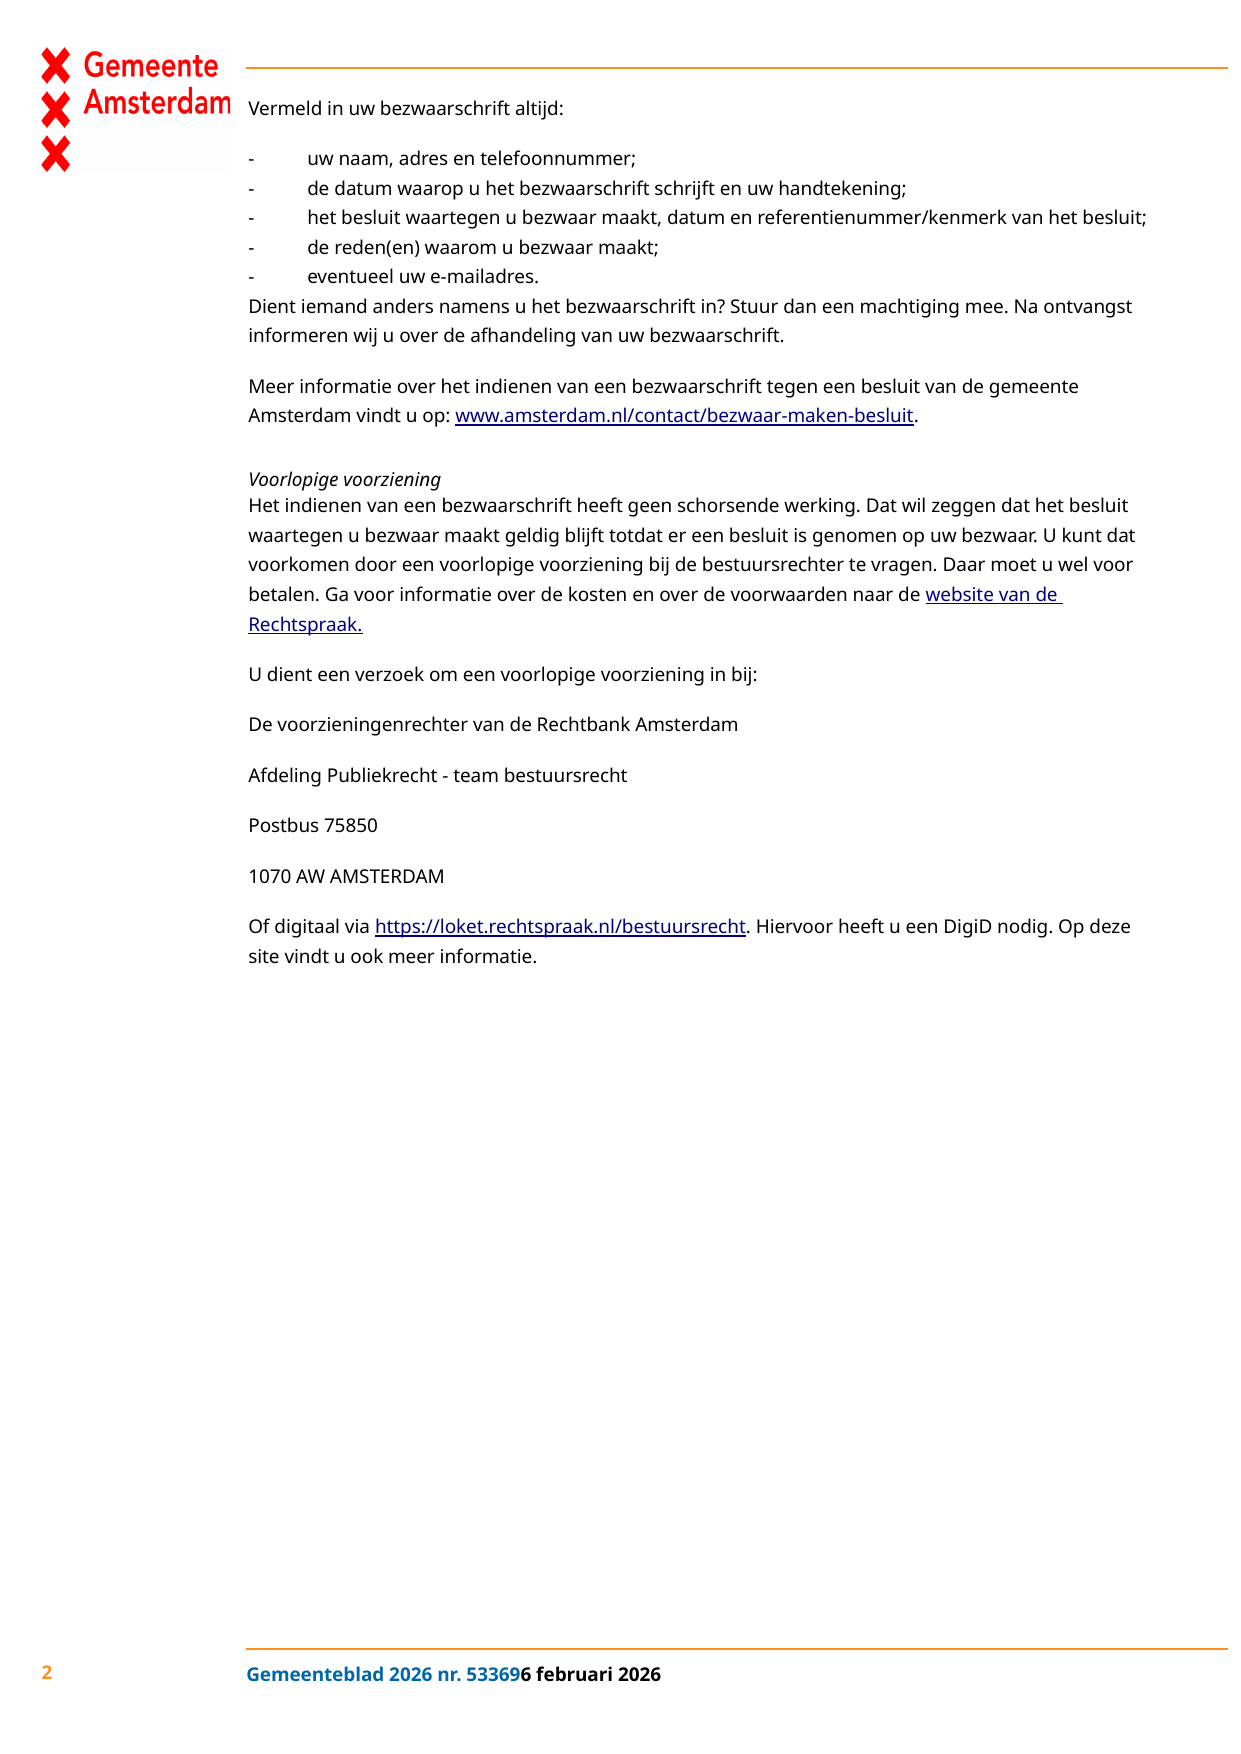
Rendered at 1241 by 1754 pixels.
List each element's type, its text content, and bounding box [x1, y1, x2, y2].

text U dient een verzoek om een voorlopige voorziening in bij: [248, 661, 1152, 687]
text 1070 AW AMSTERDAM [248, 863, 1152, 888]
list het besluit waartegen u bezwaar maakt, datum en referentienummer/kenmerk van het besluit; [248, 204, 1152, 230]
text Het indienen van een bezwaarschrift heeft geen schorsende werking. Dat wil zeggen dat het besluit waartegen u bezwaar maakt geldig blijft totdat er een besluit is genomen op uw bezwaar. U kunt dat voorkomen door een voorlopige voorziening bij de bestuursrechter te vragen. Daar moet u wel voor betalen. Ga voor informatie over de kosten en over de voorwaarden naar de website van de Rechtspraak. [248, 492, 1152, 636]
text Vermeld in uw bezwaarschrift altijd: [248, 95, 1152, 121]
picture [41, 47, 231, 172]
list eventueel uw e-mailadres. [248, 263, 1152, 289]
text Dient iemand anders namens u het bezwaarschrift in? Stuur dan een machtiging mee. Na ontvangst informeren wij u over de afhandeling van uw bezwaarschrift. [248, 293, 1152, 348]
text De voorzieningenrechter van de Rechtbank Amsterdam [248, 712, 1152, 737]
text Voorlopige voorziening [248, 467, 1152, 492]
text Meer informatie over het indienen van een bezwaarschrift tegen een besluit van de gemeente Amsterdam vindt u op: www.amsterdam.nl/contact/bezwaar-maken-besluit. [248, 373, 1152, 428]
list uw naam, adres en telefoonnummer; [248, 145, 1152, 171]
list de reden(en) waarom u bezwaar maakt; [248, 234, 1152, 260]
text Postbus 75850 [248, 812, 1152, 838]
list de datum waarop u het bezwaarschrift schrijft en uw handtekening; [248, 175, 1152, 201]
text Afdeling Publiekrecht - team bestuursrecht [248, 762, 1152, 788]
text Of digitaal via https://loket.rechtspraak.nl/bestuursrecht. Hiervoor heeft u een DigiD nodig. Op deze site vindt u ook meer informatie. [248, 913, 1152, 968]
